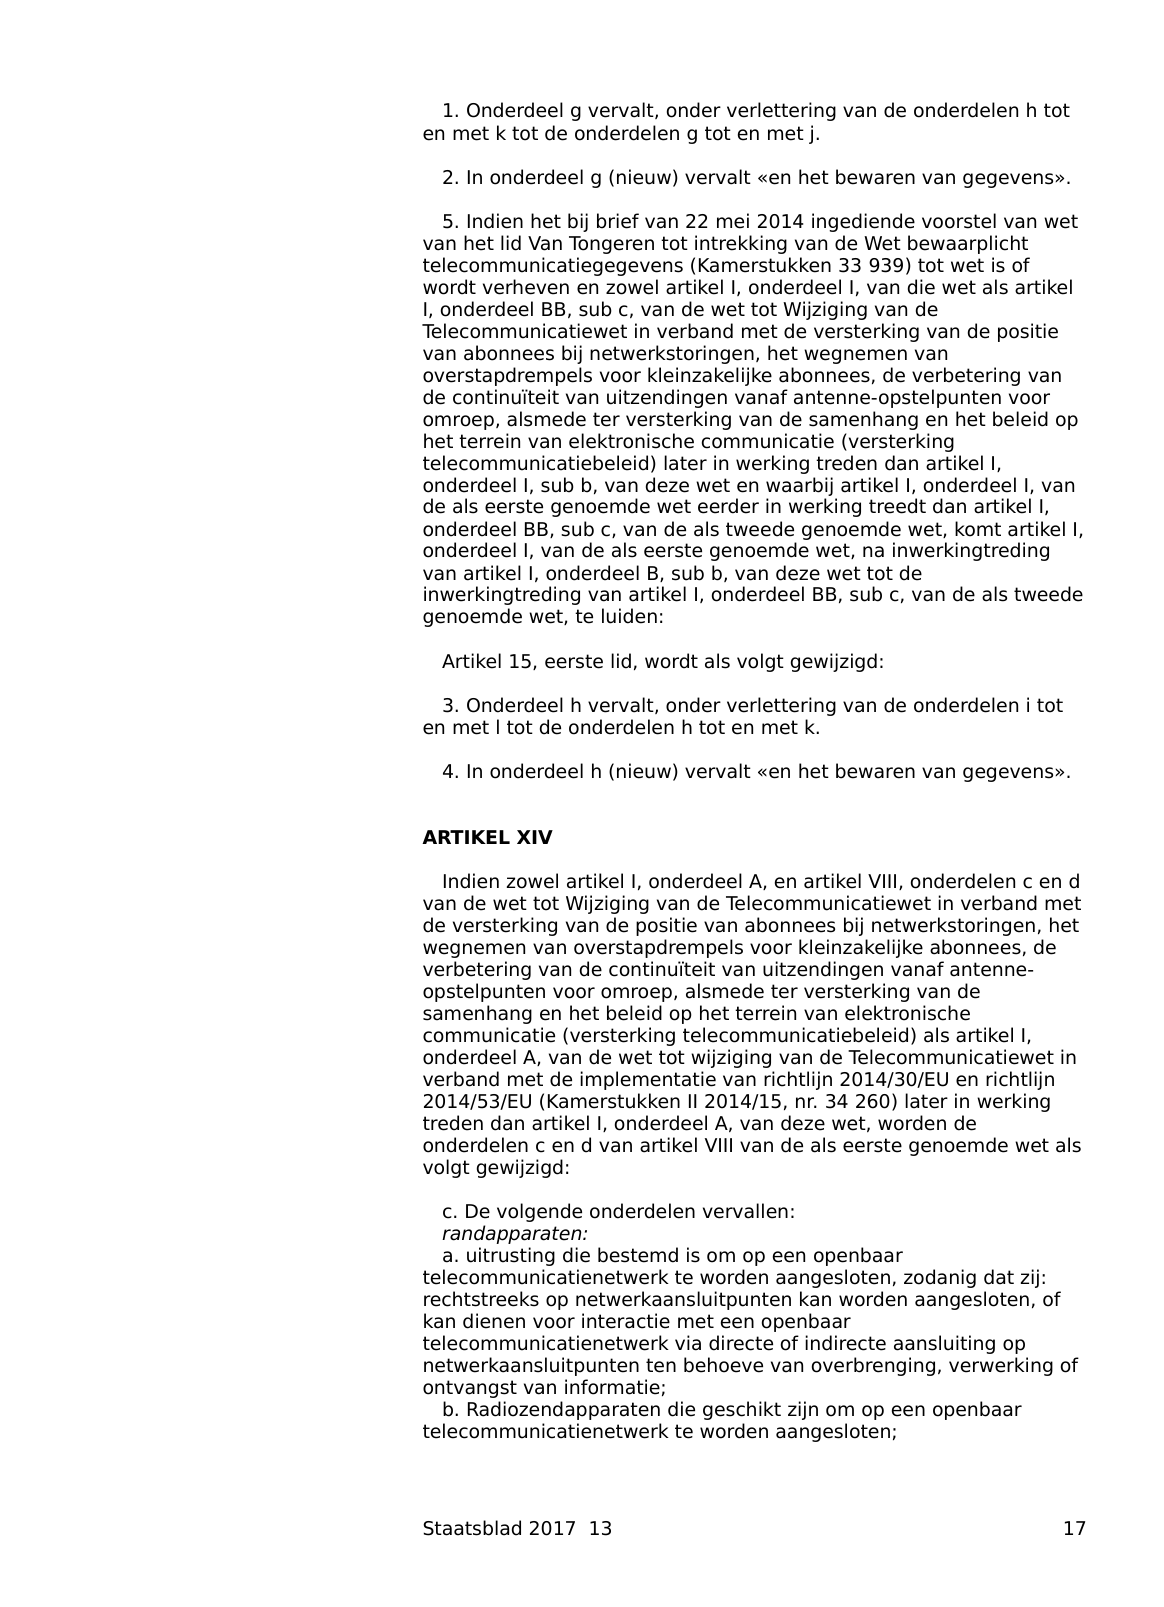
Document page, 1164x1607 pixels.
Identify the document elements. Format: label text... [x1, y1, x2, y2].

text 1. Onderdeel g vervalt, onder verlettering van de onderdelen h tot en met k tot de onderdelen g tot en met j. [422, 100, 1087, 144]
text c. De volgende onderdelen vervallen: [422, 1201, 1087, 1223]
text 4. In onderdeel h (nieuw) vervalt «en het bewaren van gegevens». [422, 761, 1087, 783]
text randapparaten: [422, 1223, 1087, 1245]
text b. Radiozendapparaten die geschikt zijn om op een openbaar telecommunicatienetwerk te worden aangesloten; [422, 1399, 1087, 1443]
subtitle ARTIKEL XIV [422, 827, 1087, 849]
text a. uitrusting die bestemd is om op een openbaar telecommunicatienetwerk te worden aangesloten, zodanig dat zij: rechtstreeks op netwerkaansluitpunten kan worden aangesloten, of kan dienen voor interactie met een openbaar telecommunicatienetwerk via directe of indirecte aansluiting op netwerkaansluitpunten ten behoeve van overbrenging, verwerking of ontvangst van informatie; [422, 1245, 1087, 1399]
text Indien zowel artikel I, onderdeel A, en artikel VIII, onderdelen c en d van de wet tot Wijziging van de Telecommunicatiewet in verband met de versterking van de positie van abonnees bij netwerkstoringen, het wegnemen van overstapdrempels voor kleinzakelijke abonnees, de verbetering van de continuïteit van uitzendingen vanaf antenne-opstelpunten voor omroep, alsmede ter versterking van de samenhang en het beleid op het terrein van elektronische communicatie (versterking telecommunicatiebeleid) als artikel I, onderdeel A, van de wet tot wijziging van de Telecommunicatiewet in verband met de implementatie van richtlijn 2014/30/EU en richtlijn 2014/53/EU (Kamerstukken II 2014/15, nr. 34 260) later in werking treden dan artikel I, onderdeel A, van deze wet, worden de onderdelen c en d van artikel VIII van de als eerste genoemde wet als volgt gewijzigd: [422, 871, 1087, 1179]
text Artikel 15, eerste lid, wordt als volgt gewijzigd: [422, 651, 1087, 672]
text 5. Indien het bij brief van 22 mei 2014 ingediende voorstel van wet van het lid Van Tongeren tot intrekking van de Wet bewaarplicht telecommunicatiegegevens (Kamerstukken 33 939) tot wet is of wordt verheven en zowel artikel I, onderdeel I, van die wet als artikel I, onderdeel BB, sub c, van de wet tot Wijziging van de Telecommunicatiewet in verband met de versterking van de positie van abonnees bij netwerkstoringen, het wegnemen van overstapdrempels voor kleinzakelijke abonnees, de verbetering van de continuïteit van uitzendingen vanaf antenne-opstelpunten voor omroep, alsmede ter versterking van de samenhang en het beleid op het terrein van elektronische communicatie (versterking telecommunicatiebeleid) later in werking treden dan artikel I, onderdeel I, sub b, van deze wet en waarbij artikel I, onderdeel I, van de als eerste genoemde wet eerder in werking treedt dan artikel I, onderdeel BB, sub c, van de als tweede genoemde wet, komt artikel I, onderdeel I, van de als eerste genoemde wet, na inwerkingtreding van artikel I, onderdeel B, sub b, van deze wet tot de inwerkingtreding van artikel I, onderdeel BB, sub c, van de als tweede genoemde wet, te luiden: [422, 211, 1087, 628]
text 2. In onderdeel g (nieuw) vervalt «en het bewaren van gegevens». [422, 167, 1087, 188]
text 3. Onderdeel h vervalt, onder verlettering van de onderdelen i tot en met l tot de onderdelen h tot en met k. [422, 695, 1087, 739]
